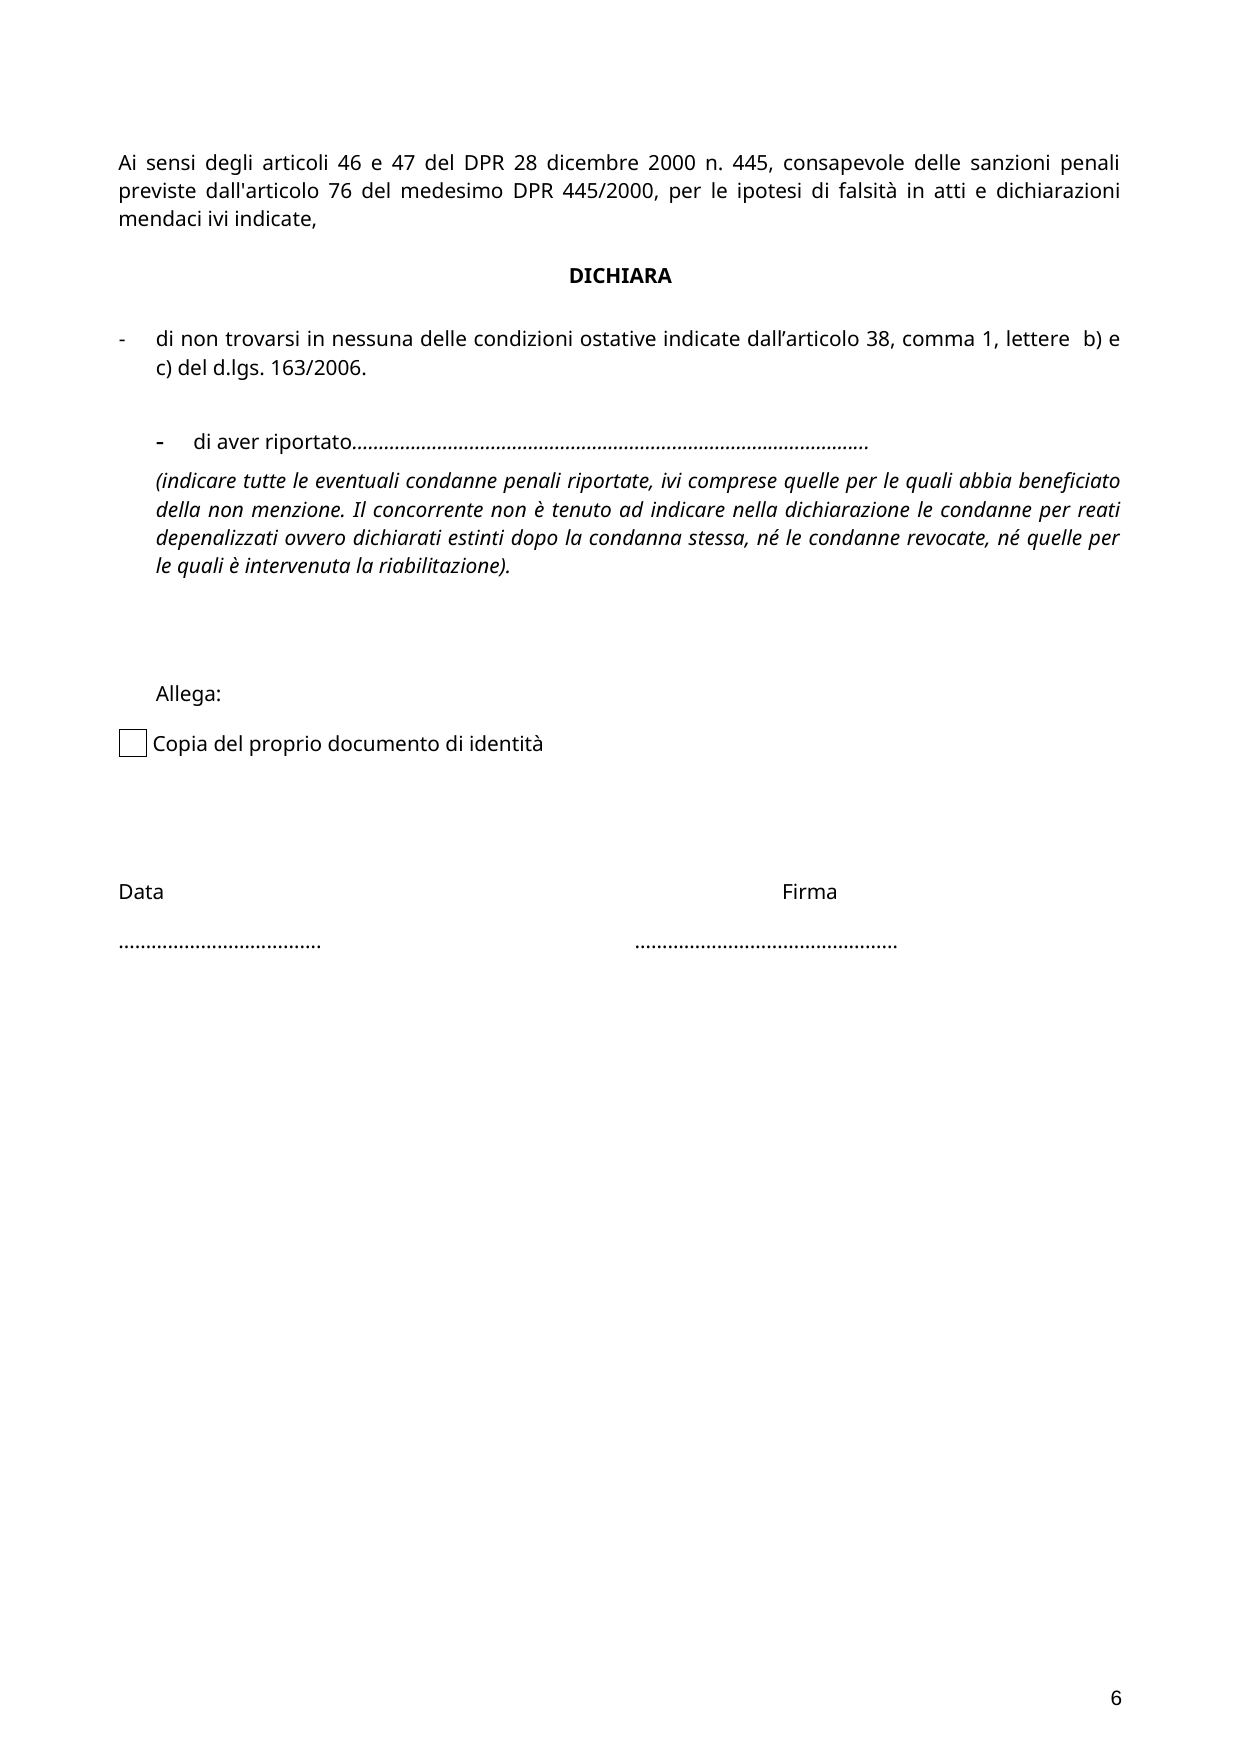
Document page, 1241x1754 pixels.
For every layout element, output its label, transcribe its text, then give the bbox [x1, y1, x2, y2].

text Ai sensi degli articoli 46 e 47 del DPR 28 dicembre 2000 n. 445, consapevole delle sanzioni penali previste dall'articolo 76 del medesimo DPR 445/2000, per le ipotesi di falsità in atti e dichiarazioni mendaci ivi indicate, [118, 148, 1122, 233]
text (indicare tutte le eventuali condanne penali riportate, ivi comprese quelle per le quali abbia beneficiato della non menzione. Il concorrente non è tenuto ad indicare nella dichiarazione le condanne per reati depenalizzati ovvero dichiarati estinti dopo la condanna stessa, né le condanne revocate, né quelle per le quali è intervenuta la riabilitazione). [156, 466, 1122, 580]
text - di non trovarsi in nessuna delle condizioni ostative indicate dall’articolo 38, comma 1, lettere b) e c) del d.lgs. 163/2006. [118, 324, 1122, 381]
text ………………………………. ………………………………………… [118, 926, 1122, 954]
text Copia del proprio documento di identità [118, 728, 1122, 757]
list di aver riportato………………….……………………..……………………………………....... [156, 426, 1122, 456]
text DICHIARA [118, 261, 1122, 290]
text Allega: [156, 679, 1122, 707]
text Data Firma [118, 877, 1122, 905]
